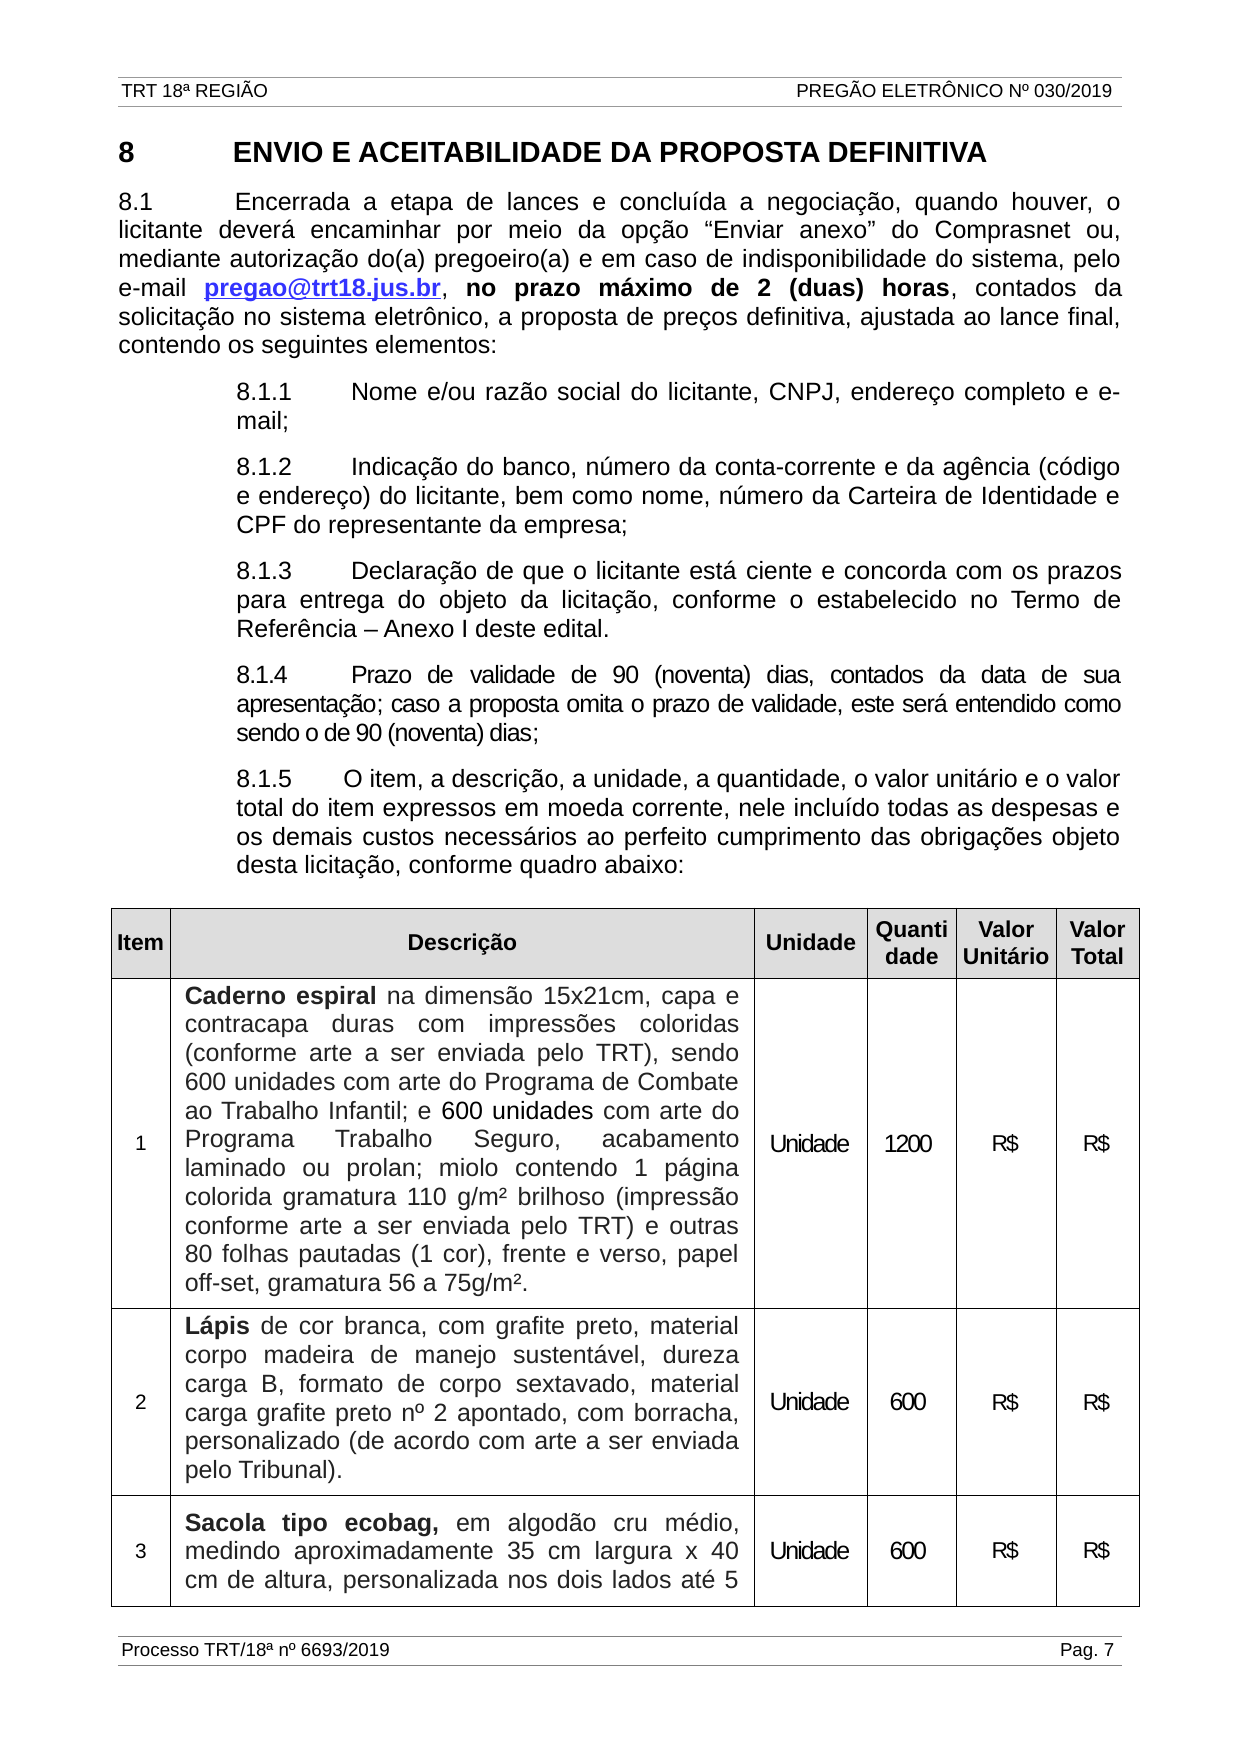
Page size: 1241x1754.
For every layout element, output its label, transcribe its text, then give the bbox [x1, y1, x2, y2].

text 8.1.3 Declaração de que o licitante está ciente e concorda com os prazos para entrega do objeto da licitação, conforme o estabelecido no Termo de Referência – Anexo I deste edital. [236, 556, 1122, 642]
table_cell 600 [868, 1309, 956, 1495]
table_cell R$ [957, 1496, 1056, 1606]
table_cell Caderno espiral na dimensão 15x21cm, capa e contracapa duras com impressões coloridas (conforme arte a ser enviada pelo TRT), sendo 600 unidades com arte do Programa de Combate ao Trabalho Infantil; e 600 unidades com arte do Programa Trabalho Seguro, acabamento laminado ou prolan; miolo contendo 1 página colorida gramatura 110 g/m² brilhoso (impressão conforme arte a ser enviada pelo TRT) e outras 80 folhas pautadas (1 cor), frente e verso, papel off-set, gramatura 56 a 75g/m². [171, 979, 754, 1308]
table_header Valor Unitário [957, 909, 1056, 978]
table_cell R$ [1057, 1309, 1139, 1495]
table_cell 600 [868, 1496, 956, 1606]
table_cell Lápis de cor branca, com grafite preto, material corpo madeira de manejo sustentável, dureza carga B, formato de corpo sextavado, material carga grafite preto nº 2 apontado, com borracha, personalizado (de acordo com arte a ser enviada pelo Tribunal). [171, 1309, 754, 1495]
table_cell R$ [1057, 979, 1139, 1308]
table_cell R$ [957, 979, 1056, 1308]
text 8 ENVIO E ACEITABILIDADE DA PROPOSTA DEFINITIVA [118, 136, 1122, 169]
table_cell 2 [112, 1309, 170, 1495]
table_cell Unidade [755, 979, 867, 1308]
table_cell R$ [957, 1309, 1056, 1495]
table_cell R$ [1057, 1496, 1139, 1606]
table_cell Sacola tipo ecobag, em algodão cru médio, medindo aproximadamente 35 cm largura x 40 cm de altura, personalizada nos dois lados até 5 [171, 1496, 754, 1606]
table_header Descrição [171, 909, 754, 978]
table_cell Unidade [755, 1496, 867, 1606]
text 8.1.2 Indicação do banco, número da conta-corrente e da agência (código e endereço) do licitante, bem como nome, número da Carteira de Identidade e CPF do representante da empresa; [236, 452, 1122, 538]
text 8.1.5 O item, a descrição, a unidade, a quantidade, o valor unitário e o valor total do item expressos em moeda corrente, nele incluído todas as despesas e os demais custos necessários ao perfeito cumprimento das obrigações objeto desta licitação, conforme quadro abaixo: [236, 764, 1122, 879]
table_cell 1 [112, 979, 170, 1308]
text 8.1 Encerrada a etapa de lances e concluída a negociação, quando houver, o licitante deverá encaminhar por meio da opção “Enviar anexo” do Comprasnet ou, mediante autorização do(a) pregoeiro(a) e em caso de indisponibilidade do sistema, pelo e-mail pregao@trt18.jus.br, no prazo máximo de 2 (duas) horas, contados da solicitação no sistema eletrônico, a proposta de preços definitiva, ajustada ao lance final, contendo os seguintes elementos: [118, 187, 1122, 359]
text 8.1.1 Nome e/ou razão social do licitante, CNPJ, endereço completo e e-mail; [236, 377, 1122, 434]
table_cell 3 [112, 1496, 170, 1606]
table_header Unidade [755, 909, 867, 978]
table_cell 1200 [868, 979, 956, 1308]
table_cell Unidade [755, 1309, 867, 1495]
table_header Valor Total [1057, 909, 1139, 978]
list 8.1.4 Prazo de validade de 90 (noventa) dias, contados da data de sua apresentação; caso a proposta omita o prazo de validade, este será entendido como sendo o de 90 (noventa) dias; [236, 660, 1122, 746]
table_header Quantidade [868, 909, 956, 978]
table_header Item [112, 909, 170, 978]
